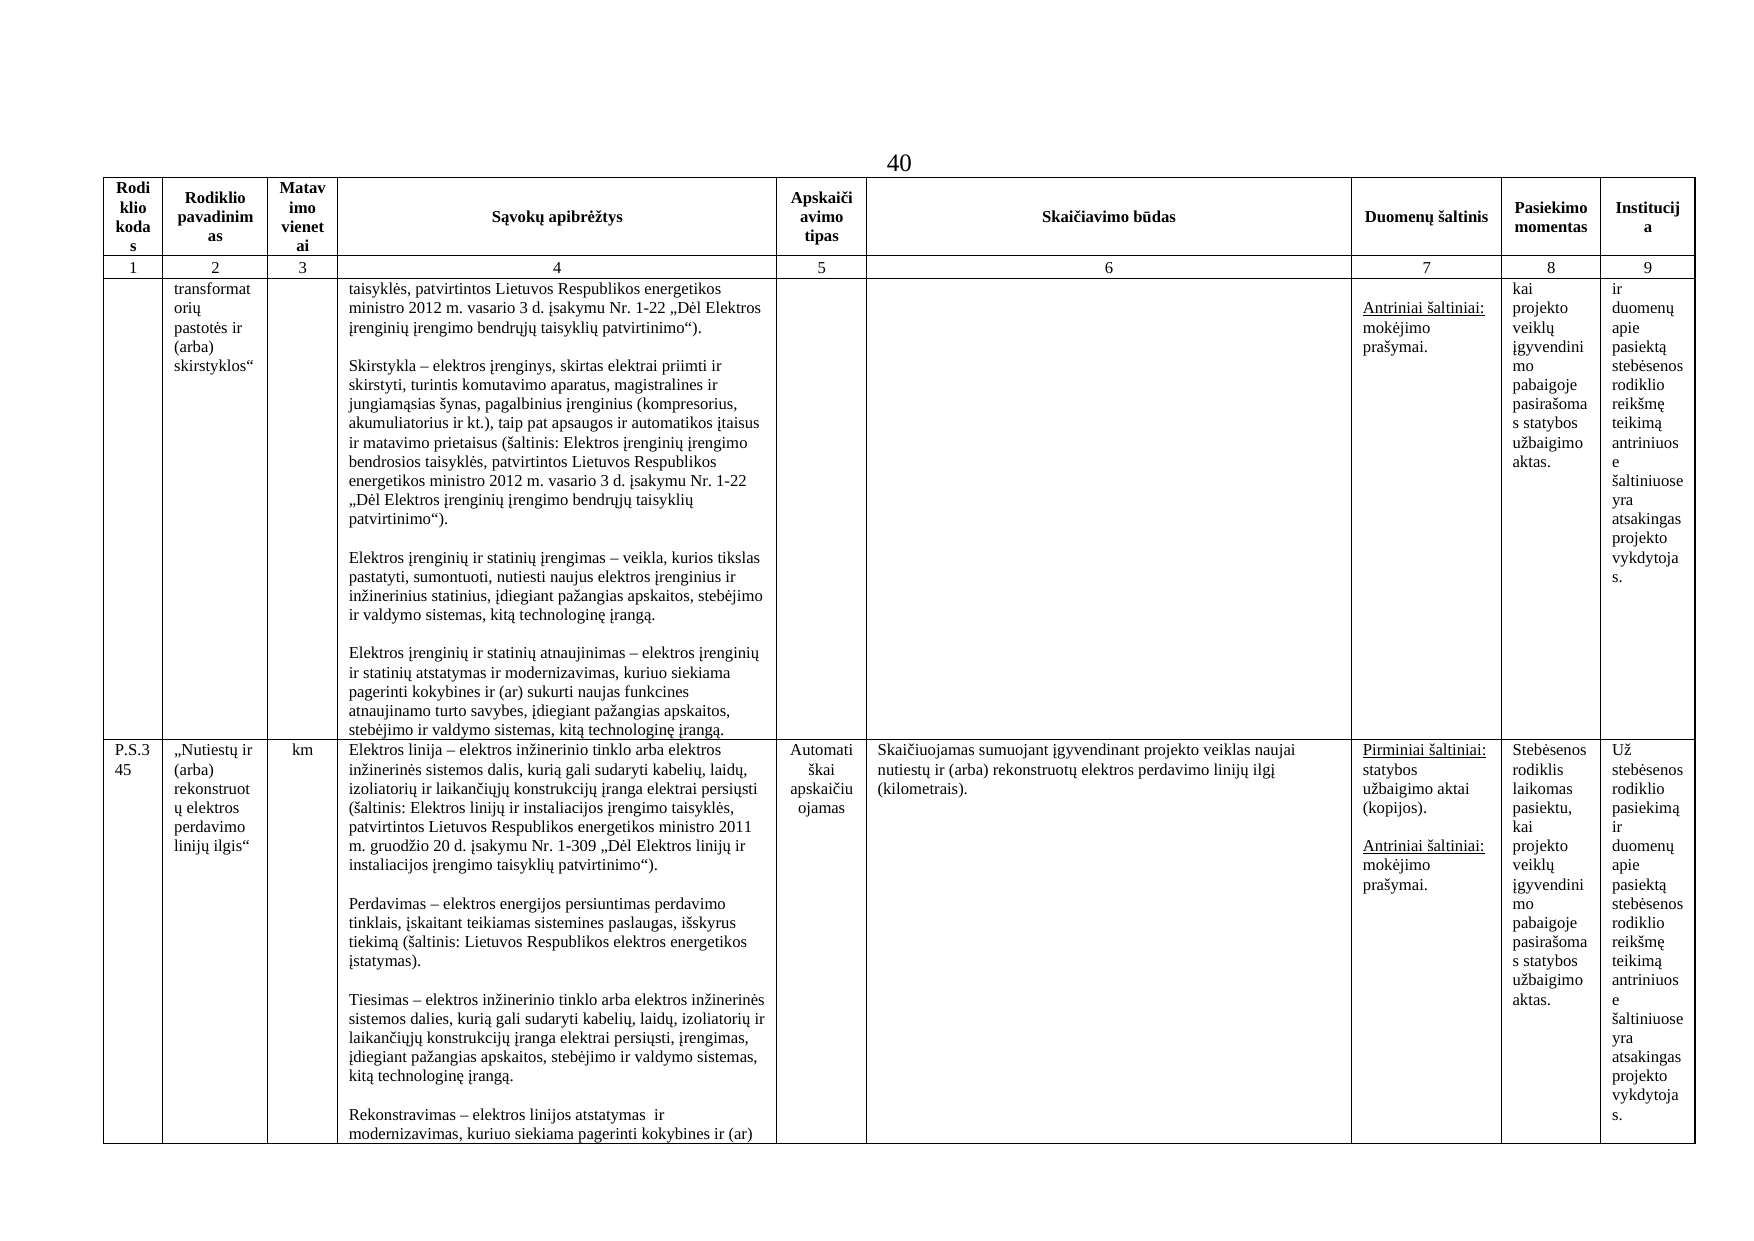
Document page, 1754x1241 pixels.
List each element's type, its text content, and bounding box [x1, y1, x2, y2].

table_header Duomenų šaltinis [1352, 178, 1501, 255]
table_cell taisyklės, patvirtintos Lietuvos Respublikos energetikos ministro 2012 m. vasario 3 d. įsakymu Nr. 1-22 „Dėl Elektros įrenginių įrengimo bendrųjų taisyklių patvirtinimo“). Skirstykla – elektros įrenginys, skirtas elektrai priimti ir skirstyti, turintis komutavimo aparatus, magistralines ir jungiamąsias šynas, pagalbinius įrenginius (kompresorius, akumuliatorius ir kt.), taip pat apsaugos ir automatikos įtaisus ir matavimo prietaisus (šaltinis: Elektros įrenginių įrengimo bendrosios taisyklės, patvirtintos Lietuvos Respublikos energetikos ministro 2012 m. vasario 3 d. įsakymu Nr. 1-22 „Dėl Elektros įrenginių įrengimo bendrųjų taisyklių patvirtinimo“). Elektros įrenginių ir statinių įrengimas – veikla, kurios tikslas pastatyti, sumontuoti, nutiesti naujus elektros įrenginius ir inžinerinius statinius, įdiegiant pažangias apskaitos, stebėjimo ir valdymo sistemas, kitą technologinę įrangą. Elektros įrenginių ir statinių atnaujinimas – elektros įrenginių ir statinių atstatymas ir modernizavimas, kuriuo siekiama pagerinti kokybines ir (ar) sukurti naujas funkcines atnaujinamo turto savybes, įdiegiant pažangias apskaitos, stebėjimo ir valdymo sistemas, kitą technologinę įrangą. [338, 279, 776, 739]
table_cell km [268, 740, 337, 1143]
table_header Pasiekimo momentas [1502, 178, 1600, 255]
table_cell Pirminiai šaltiniai: statybos užbaigimo aktai (kopijos). Antriniai šaltiniai: mokėjimo prašymai. [1352, 740, 1501, 1143]
table_cell ir duomenų apie pasiektą stebėsenos rodiklio reikšmę teikimą antriniuose šaltiniuose yra atsakingas projekto vykdytojas. [1601, 279, 1694, 739]
table_header Rodiklio pavadinimas [163, 178, 267, 255]
table_cell [268, 279, 337, 739]
table_cell 4 [338, 256, 776, 278]
table_cell 7 [1352, 256, 1501, 278]
table_cell „Nutiestų ir (arba) rekonstruotų elektros perdavimo linijų ilgis“ [163, 740, 267, 1143]
table_header Skaičiavimo būdas [867, 178, 1351, 255]
table_cell Skaičiuojamas sumuojant įgyvendinant projekto veiklas naujai nutiestų ir (arba) rekonstruotų elektros perdavimo linijų ilgį (kilometrais). [867, 740, 1351, 1143]
table_cell Elektros linija – elektros inžinerinio tinklo arba elektros inžinerinės sistemos dalis, kurią gali sudaryti kabelių, laidų, izoliatorių ir laikančiųjų konstrukcijų įranga elektrai persiųsti (šaltinis: Elektros linijų ir instaliacijos įrengimo taisyklės, patvirtintos Lietuvos Respublikos energetikos ministro 2011 m. gruodžio 20 d. įsakymu Nr. 1-309 „Dėl Elektros linijų ir instaliacijos įrengimo taisyklių patvirtinimo“). Perdavimas – elektros energijos persiuntimas perdavimo tinklais, įskaitant teikiamas sistemines paslaugas, išskyrus tiekimą (šaltinis: Lietuvos Respublikos elektros energetikos įstatymas). Tiesimas – elektros inžinerinio tinklo arba elektros inžinerinės sistemos dalies, kurią gali sudaryti kabelių, laidų, izoliatorių ir laikančiųjų konstrukcijų įranga elektrai persiųsti, įrengimas, įdiegiant pažangias apskaitos, stebėjimo ir valdymo sistemas, kitą technologinę įrangą. Rekonstravimas – elektros linijos atstatymas ir modernizavimas, kuriuo siekiama pagerinti kokybines ir (ar) [338, 740, 776, 1143]
table_cell Stebėsenos rodiklis laikomas pasiektu, kai projekto veiklų įgyvendinimo pabaigoje pasirašomas statybos užbaigimo aktas. [1502, 740, 1600, 1143]
table_cell 8 [1502, 256, 1600, 278]
table_cell 5 [777, 256, 866, 278]
table_cell [867, 279, 1351, 739]
table_cell [777, 279, 866, 739]
table_header Apskaičiavimo tipas [777, 178, 866, 255]
table_cell 9 [1601, 256, 1694, 278]
table_header Rodiklio kodas [104, 178, 162, 255]
table_header Matavimo vienetai [268, 178, 337, 255]
table_cell 6 [867, 256, 1351, 278]
table_cell [104, 279, 162, 739]
table_header Institucija [1601, 178, 1694, 255]
table_cell Automatiškai apskaičiuojamas [777, 740, 866, 1143]
table_cell 3 [268, 256, 337, 278]
table_cell P.S.345 [104, 740, 162, 1143]
table_cell Antriniai šaltiniai: mokėjimo prašymai. [1352, 279, 1501, 739]
table_cell 1 [104, 256, 162, 278]
table_cell transformatorių pastotės ir (arba) skirstyklos“ [163, 279, 267, 739]
table_cell kai projekto veiklų įgyvendinimo pabaigoje pasirašomas statybos užbaigimo aktas. [1502, 279, 1600, 739]
table_cell 2 [163, 256, 267, 278]
table_cell Už stebėsenos rodiklio pasiekimą ir duomenų apie pasiektą stebėsenos rodiklio reikšmę teikimą antriniuose šaltiniuose yra atsakingas projekto vykdytojas. [1601, 740, 1694, 1143]
table_header Sąvokų apibrėžtys [338, 178, 776, 255]
